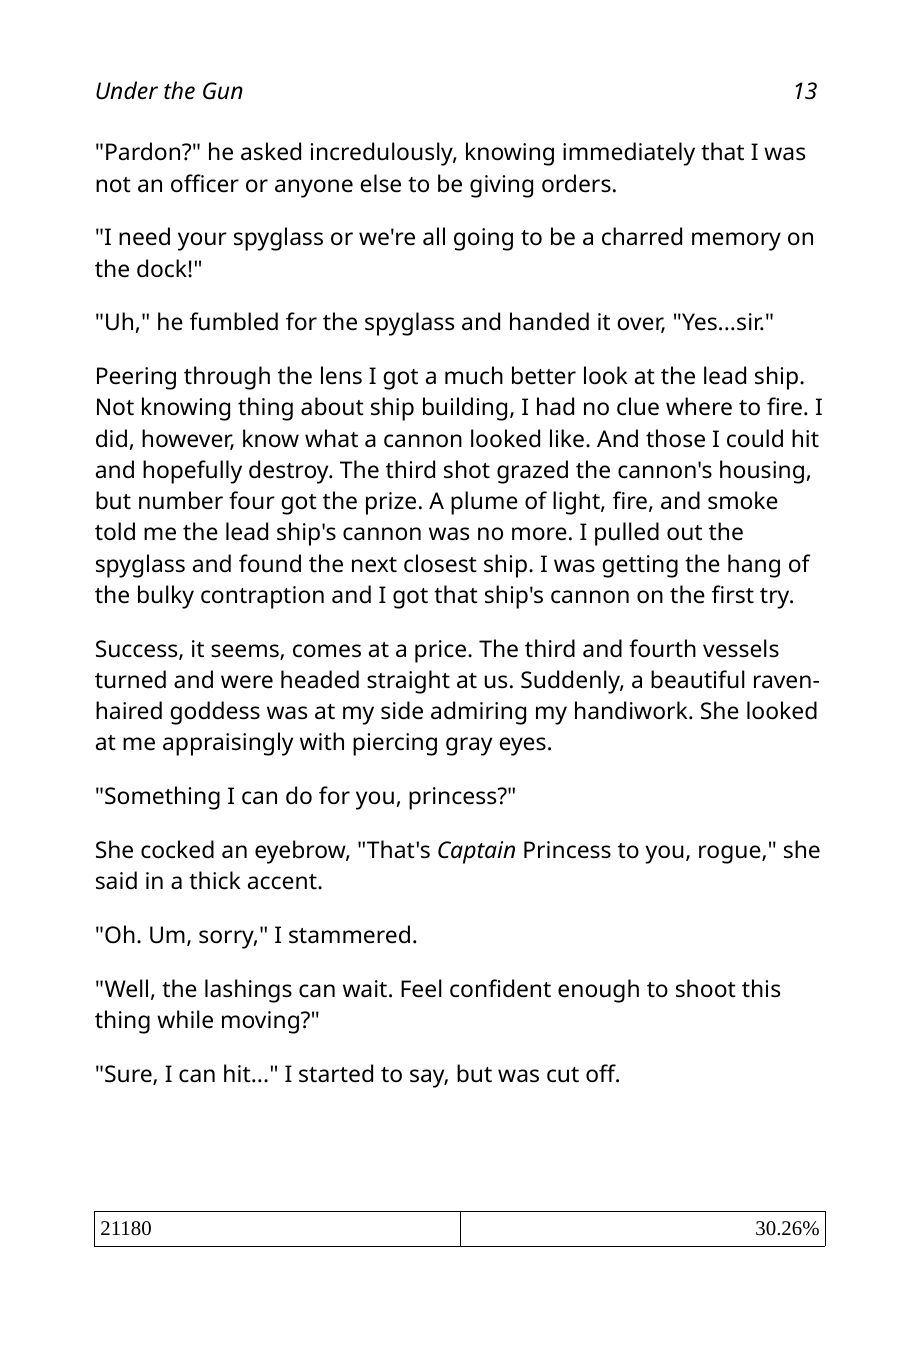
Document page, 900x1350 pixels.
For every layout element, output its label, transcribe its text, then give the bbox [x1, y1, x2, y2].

text "Well, the lashings can wait. Feel confident enough to shoot this thing while moving?" [94, 972, 825, 1035]
text "Uh," he fumbled for the spyglass and handed it over, "Yes...sir." [94, 306, 825, 337]
text "Sure, I can hit..." I started to say, but was cut off. [94, 1057, 825, 1089]
text "Oh. Um, sorry," I stammered. [94, 919, 825, 950]
text Success, it seems, comes at a price. The third and fourth vessels turned and were headed straight at us. Suddenly, a beautiful raven-haired goddess was at my side admiring my handiwork. She looked at me appraisingly with piercing gray eyes. [94, 632, 825, 757]
text "Something I can do for you, princess?" [94, 780, 825, 811]
text Peering through the lens I got a much better look at the lead ship. Not knowing thing about ship building, I had no clue where to fire. I did, however, know what a cannon looked like. And those I could hit and hopefully destroy. The third shot grazed the cannon's housing, but number four got the prize. A plume of light, fire, and smoke told me the lead ship's cannon was no more. I pulled out the spyglass and found the next closest ship. I was getting the hang of the bulky contraption and I got that ship's cannon on the first try. [94, 360, 825, 610]
text "Pardon?" he asked incredulously, knowing immediately that I was not an officer or anyone else to be giving orders. [94, 136, 825, 199]
text She cocked an eyebrow, "That's Captain Princess to you, rogue," she said in a thick accent. [94, 834, 825, 896]
text "I need your spyglass or we're all going to be a charred memory on the dock!" [94, 221, 825, 284]
